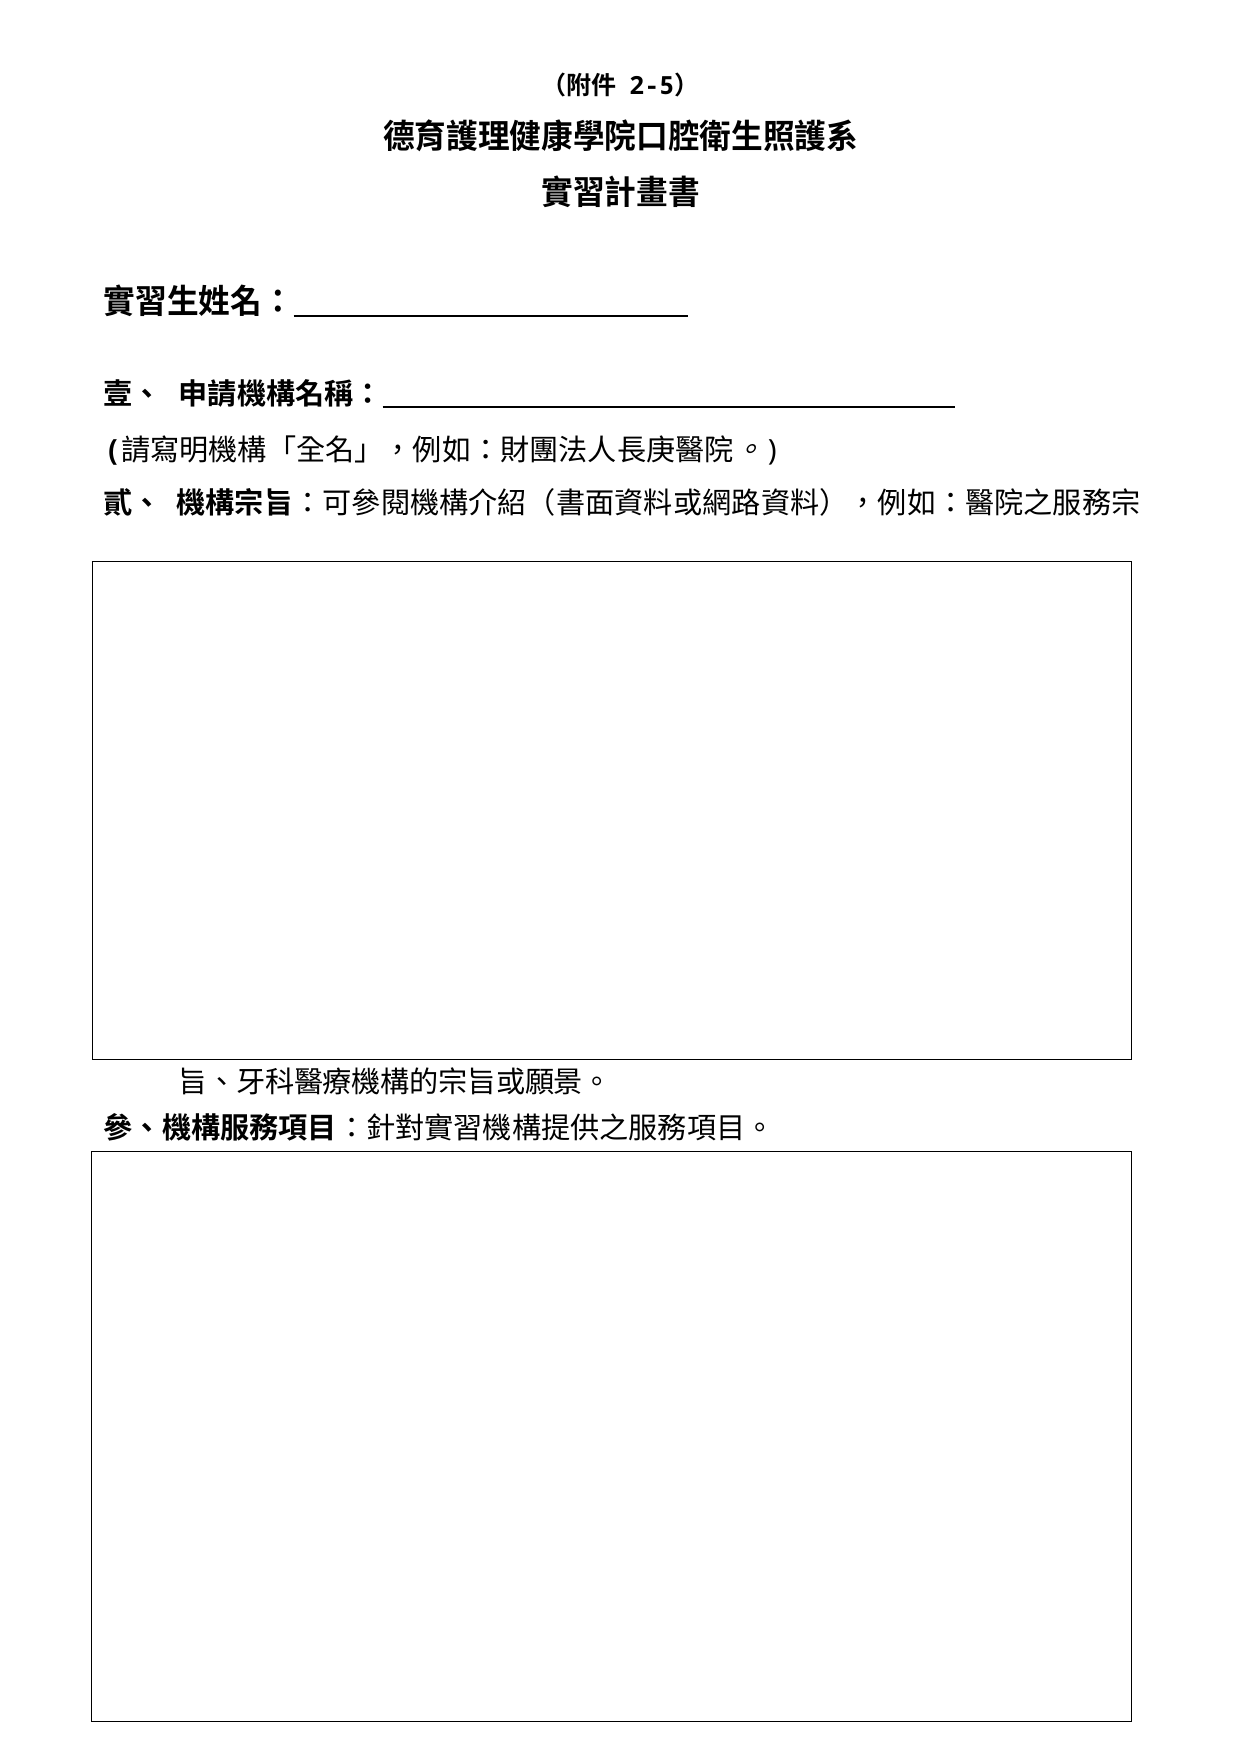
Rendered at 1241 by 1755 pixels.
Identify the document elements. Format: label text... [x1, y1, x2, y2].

text 貳、 機構宗旨：可參閱機構介紹（書面資料或網路資料），例如：醫院之服務宗旨、牙科醫療機構的宗旨或願景。 [103, 481, 1149, 1101]
text （附件 2-5） [381, 66, 860, 102]
subtitle 壹、 申請機構名稱： [103, 370, 1149, 413]
text 參、機構服務項目：針對實習機構提供之服務項目。 [103, 1105, 1149, 1147]
text 實習生姓名： [103, 274, 1149, 323]
subtitle 德育護理健康學院口腔衛生照護系實習計畫書 [381, 110, 860, 214]
text (請寫明機構「全名」，例如：財團法人長庚醫院。) [103, 425, 1149, 469]
